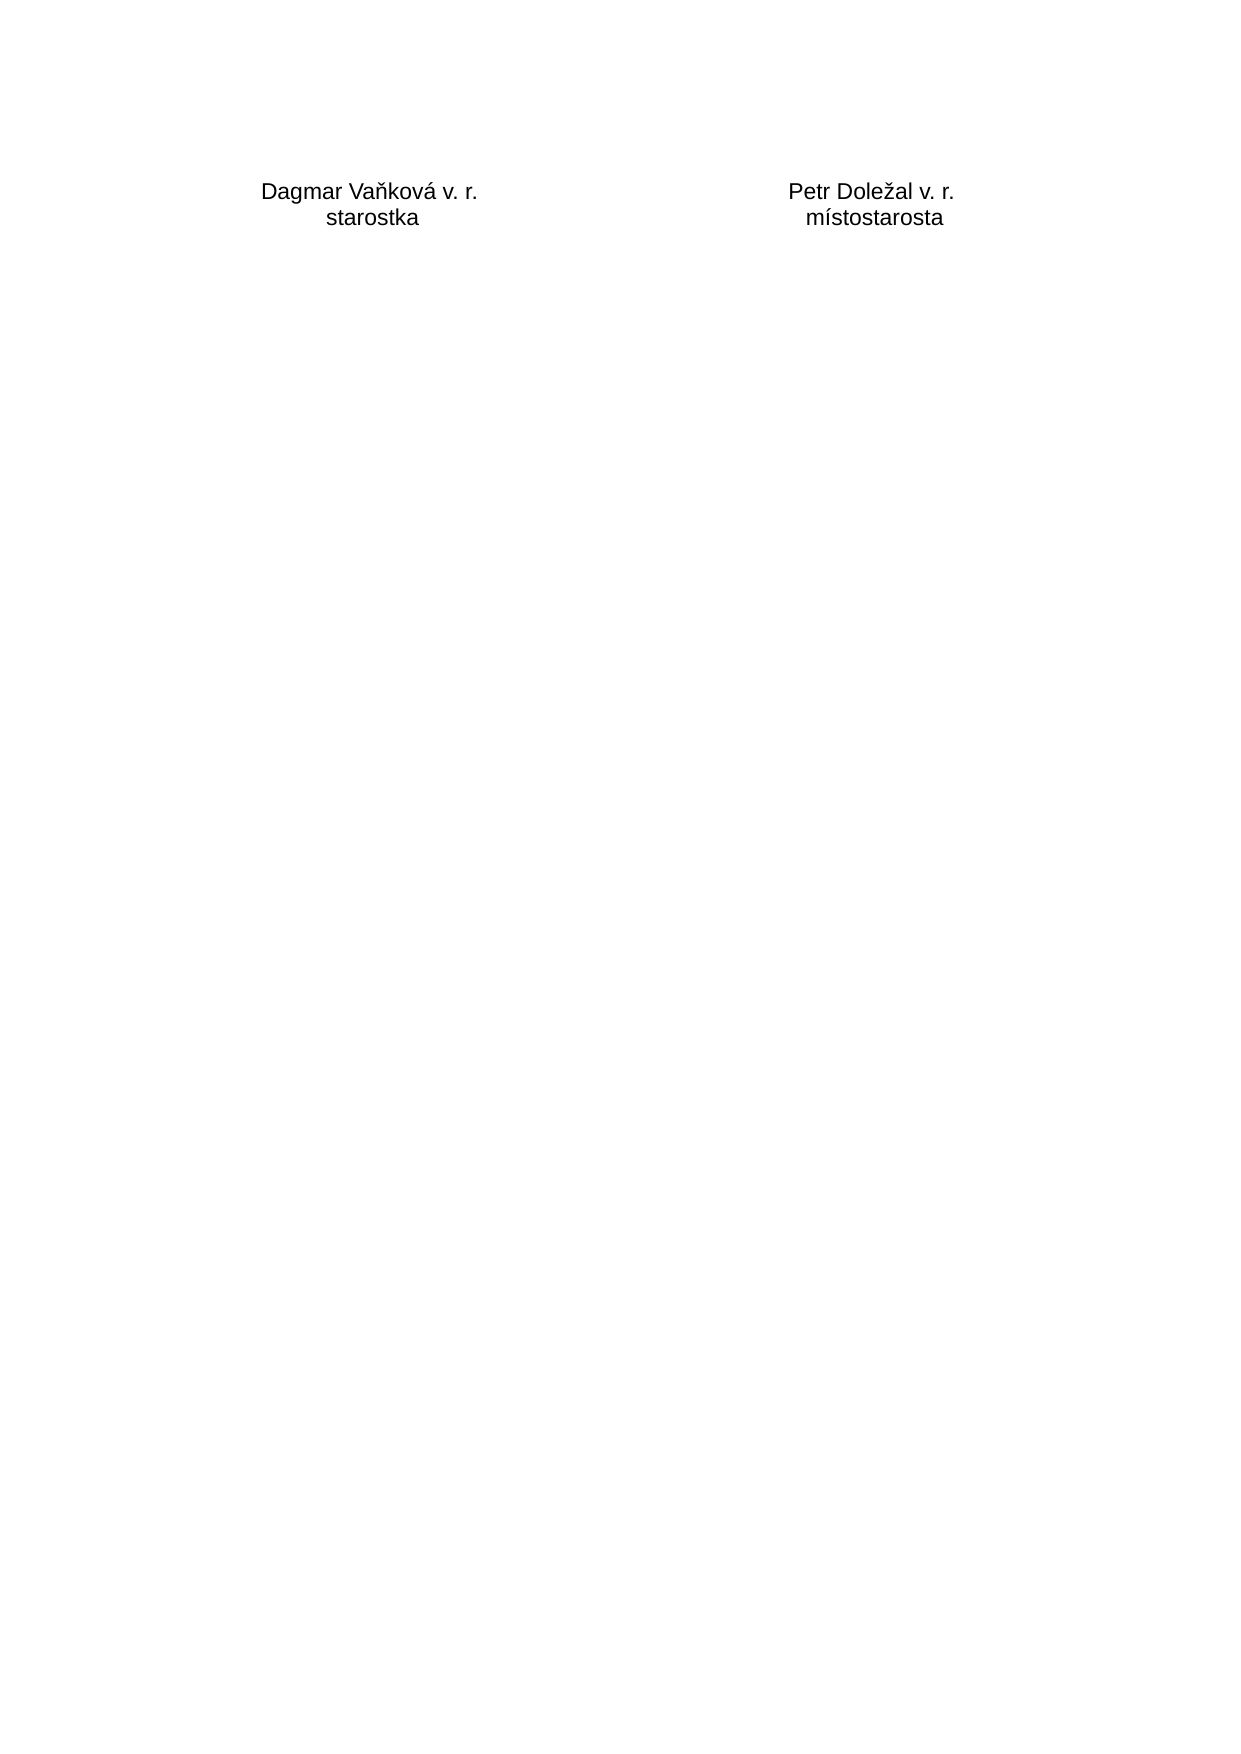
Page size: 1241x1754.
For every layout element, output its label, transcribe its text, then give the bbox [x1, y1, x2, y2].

table_cell [118, 236, 620, 354]
table_cell [620, 236, 1122, 354]
table_header Petr Doležal v. r. místostarosta [620, 118, 1122, 236]
table_header Dagmar Vaňková v. r. starostka [118, 118, 620, 236]
